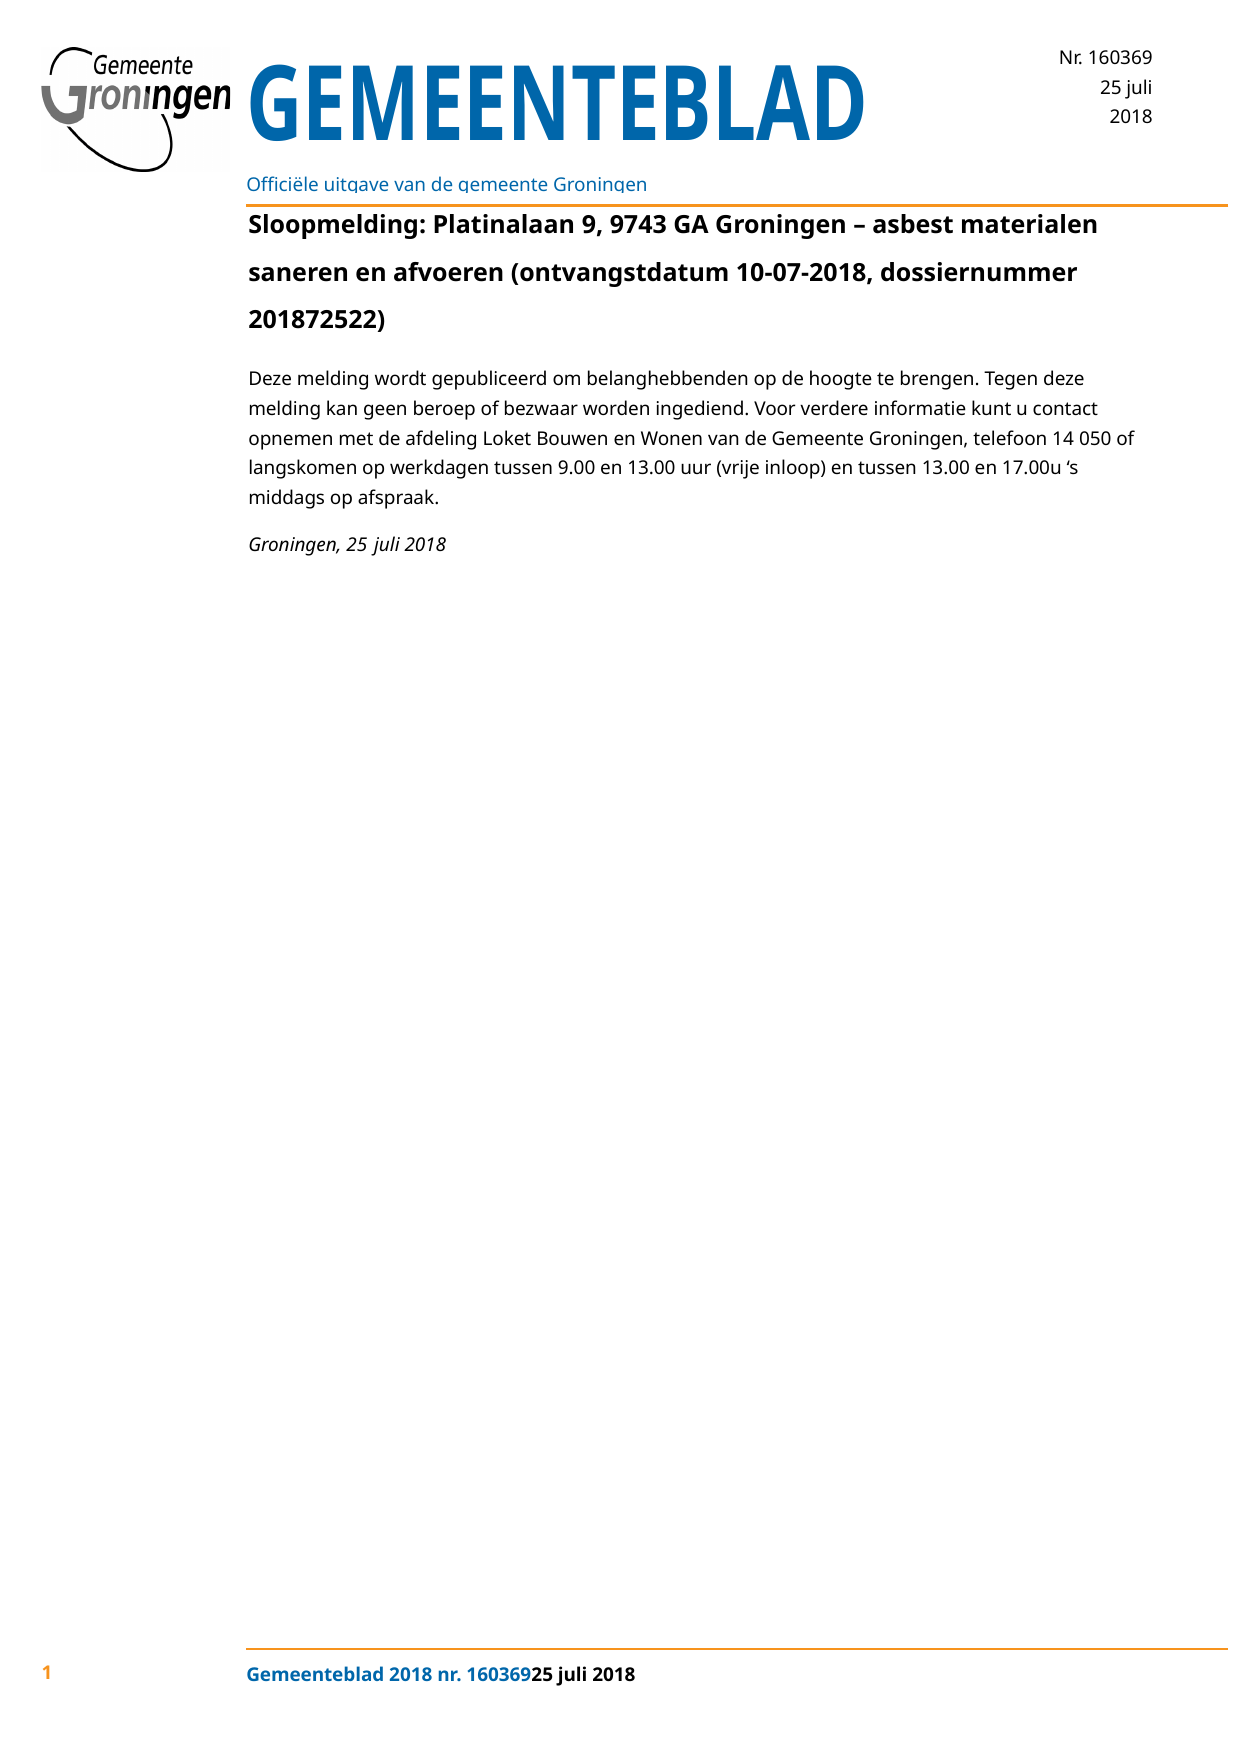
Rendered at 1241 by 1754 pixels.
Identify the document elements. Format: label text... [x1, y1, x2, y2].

text Deze melding wordt gepubliceerd om belanghebbenden op de hoogte te brengen. Tegen deze melding kan geen beroep of bezwaar worden ingediend. Voor verdere informatie kunt u contact opnemen met de afdeling Loket Bouwen en Wonen van de Gemeente Groningen, telefoon 14 050 of langskomen op werkdagen tussen 9.00 en 13.00 uur (vrije inloop) en tussen 13.00 en 17.00u ‘s middags op afspraak. [248, 366, 1152, 509]
text Groningen, 25 juli 2018 [248, 532, 1152, 557]
text Sloopmelding: Platinalaan 9, 9743 GA Groningen – asbest materialen saneren en afvoeren (ontvangstdatum 10-07-2018, dossiernummer 201872522) [248, 207, 1152, 336]
picture [41, 47, 231, 172]
